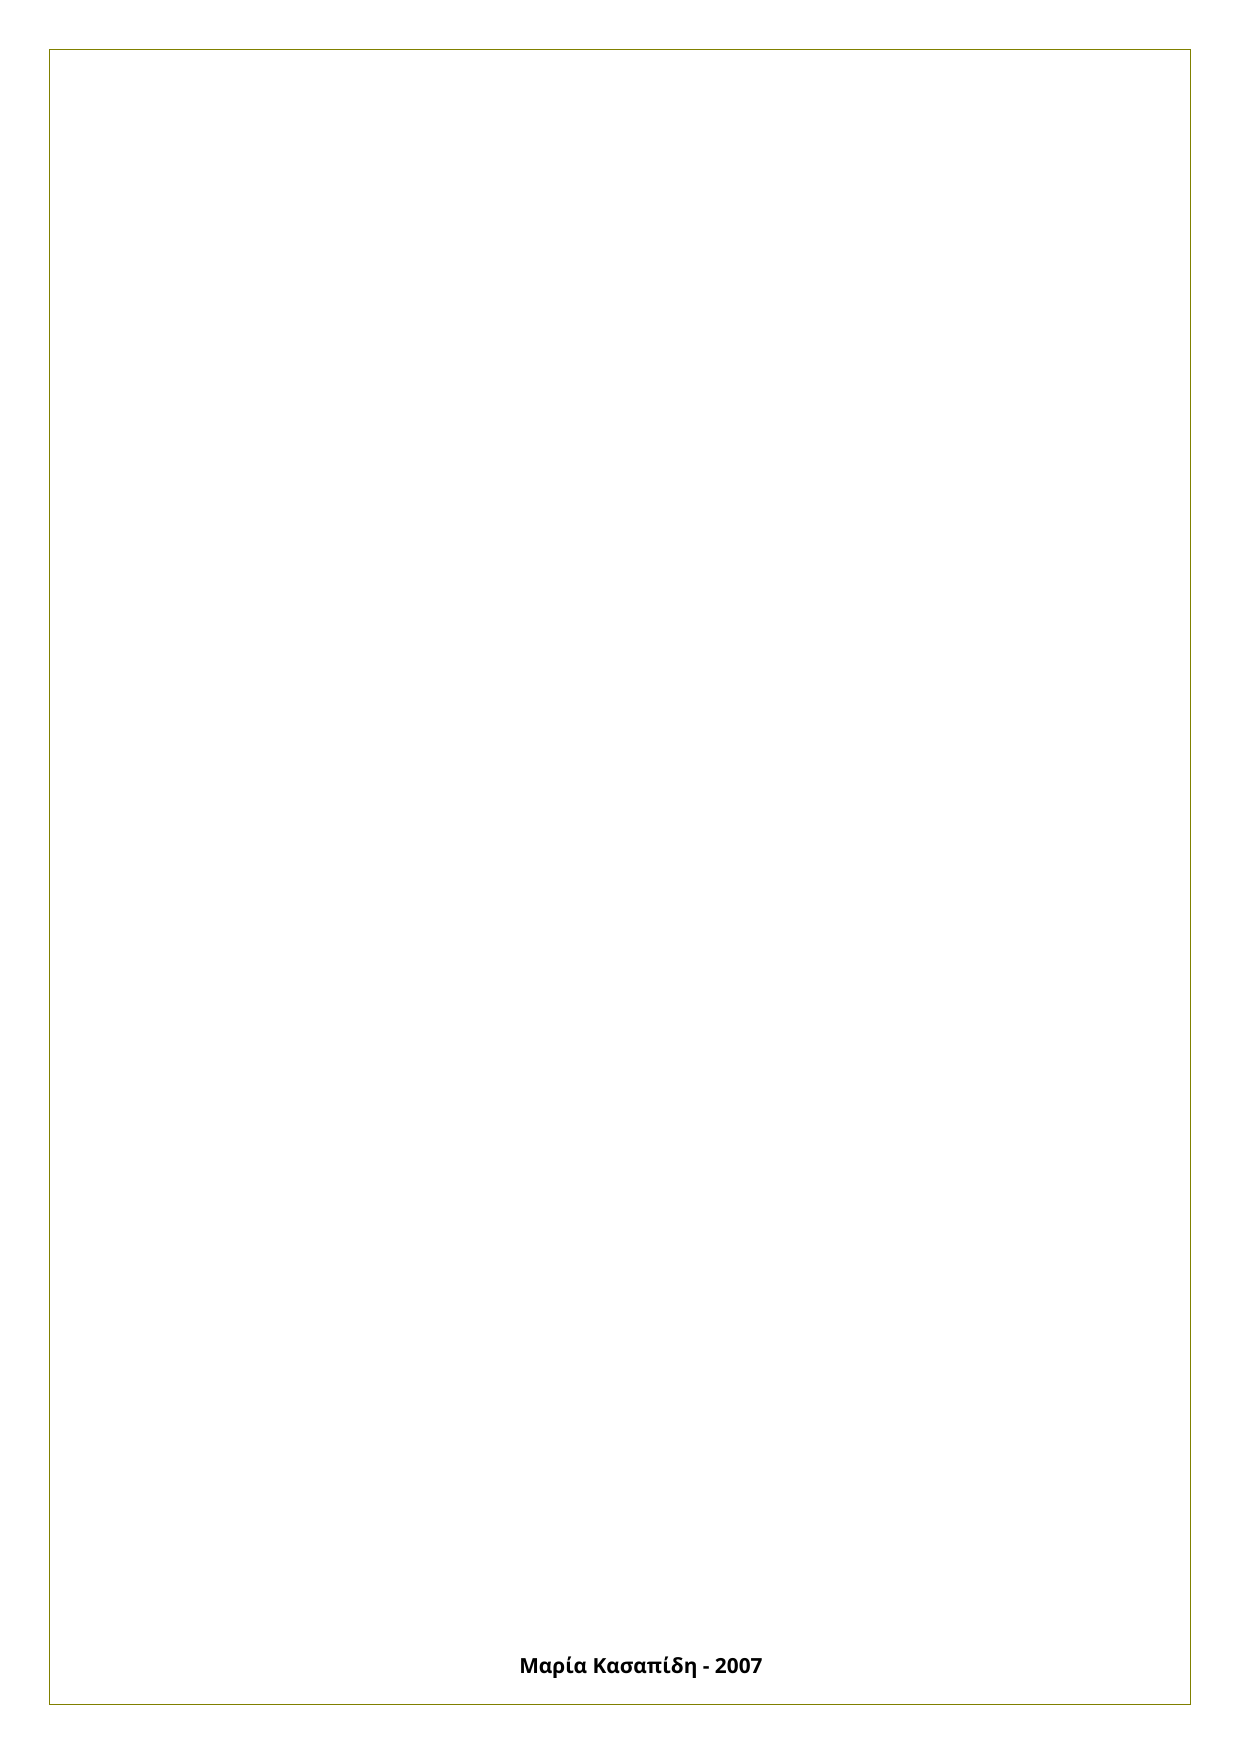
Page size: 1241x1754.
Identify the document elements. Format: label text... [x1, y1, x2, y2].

text ……. [159, 532, 1122, 571]
picture [146, 152, 436, 311]
picture [959, 152, 1197, 310]
picture [446, 152, 723, 310]
picture [734, 152, 946, 311]
text Πως λένε τον παππού; Έχει γιαγιά; Πότε πήγε; Που ήταν το κτήμα; Με τι πήγε; Πως ήταν το κτήμα; Τι είδε; Σε τι βοήθησε; Κουράστηκε; Τι έκανε για να ξεκουραστεί; Της άρεσε η ζωή στο κτήμα; [159, 390, 1122, 492]
